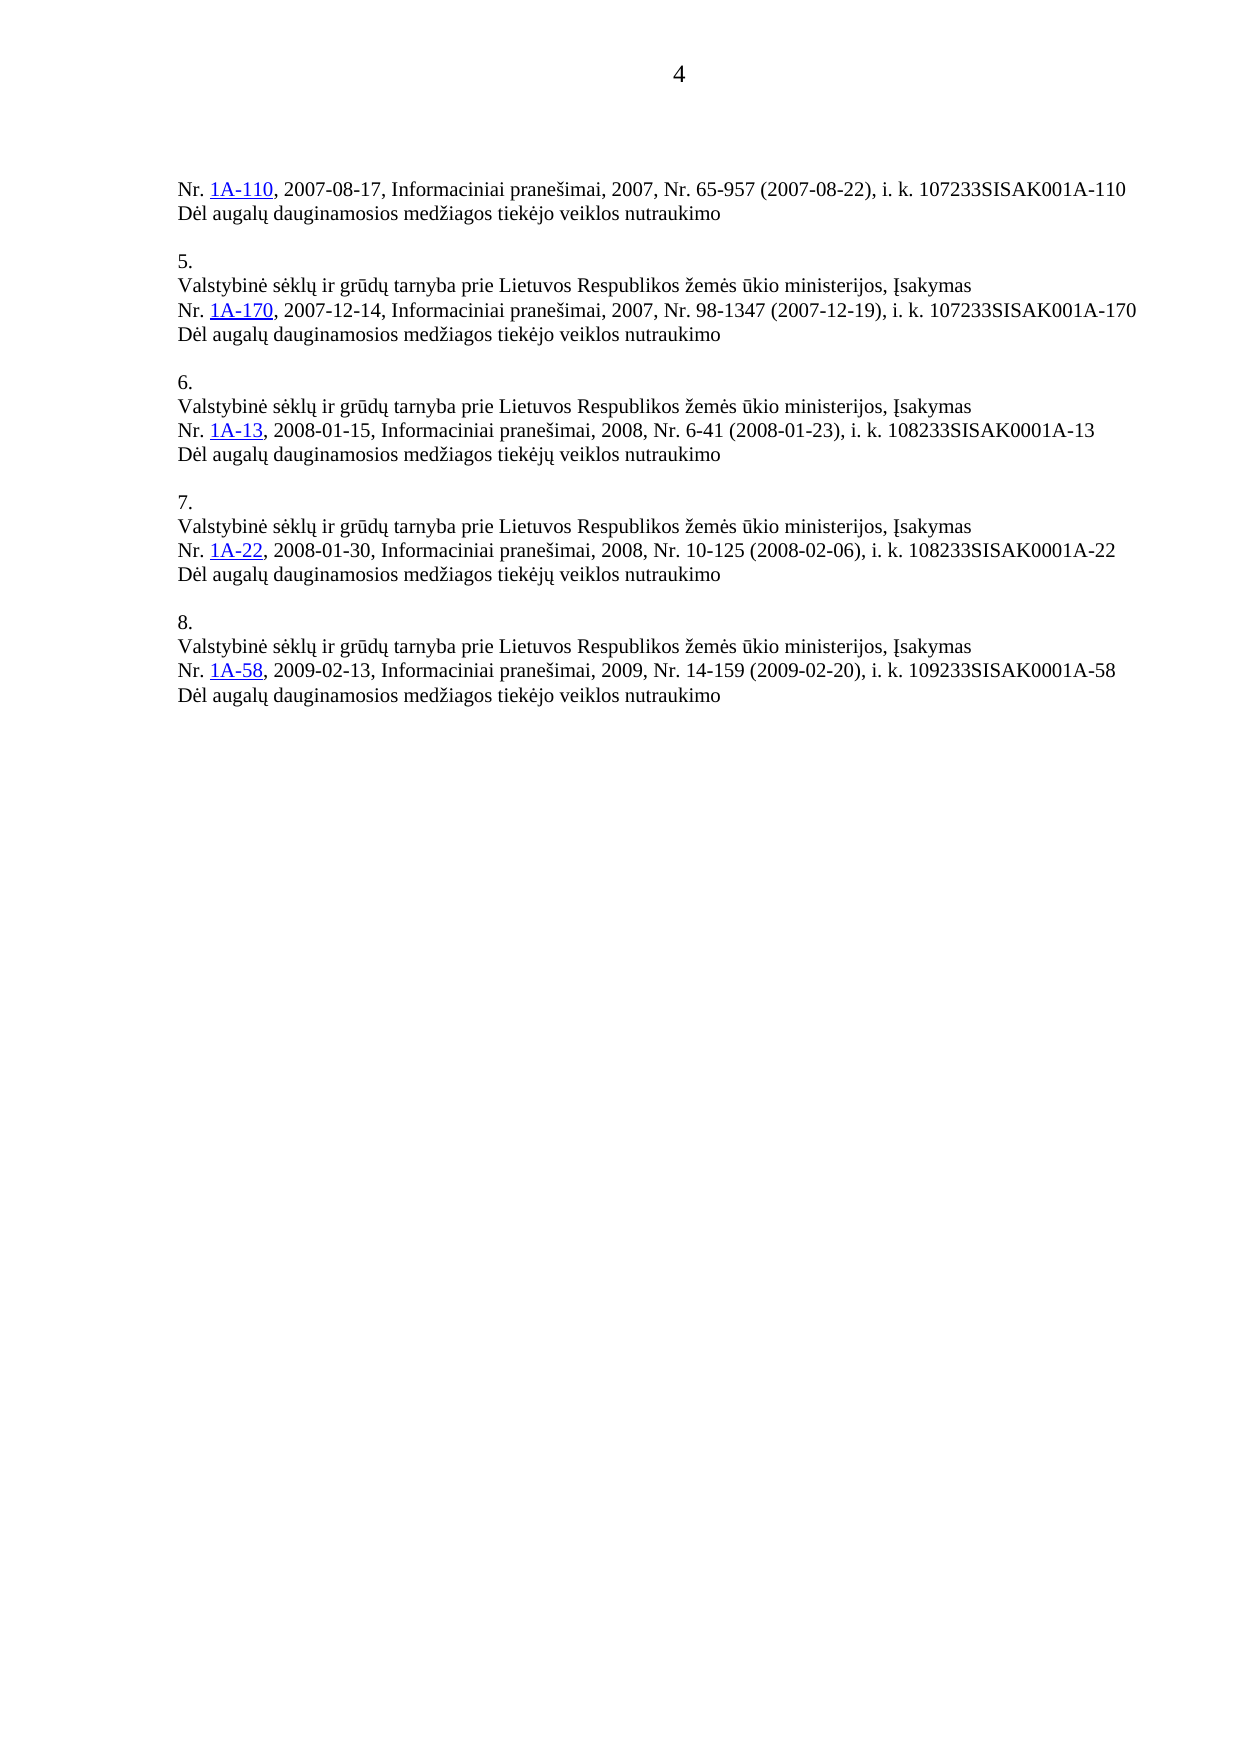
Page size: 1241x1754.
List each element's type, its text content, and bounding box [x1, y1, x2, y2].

text Nr. 1A-170, 2007-12-14, Informaciniai pranešimai, 2007, Nr. 98-1347 (2007-12-19), i. k. 107233SISAK001A-170 [177, 297, 1181, 322]
text Valstybinė sėklų ir grūdų tarnyba prie Lietuvos Respublikos žemės ūkio ministerijos, Įsakymas [177, 394, 1181, 418]
text Valstybinė sėklų ir grūdų tarnyba prie Lietuvos Respublikos žemės ūkio ministerijos, Įsakymas [177, 514, 1181, 538]
text 6. [177, 370, 1181, 394]
text Nr. 1A-58, 2009-02-13, Informaciniai pranešimai, 2009, Nr. 14-159 (2009-02-20), i. k. 109233SISAK0001A-58 [177, 658, 1181, 682]
text Nr. 1A-13, 2008-01-15, Informaciniai pranešimai, 2008, Nr. 6-41 (2008-01-23), i. k. 108233SISAK0001A-13 [177, 418, 1181, 442]
text Valstybinė sėklų ir grūdų tarnyba prie Lietuvos Respublikos žemės ūkio ministerijos, Įsakymas [177, 634, 1181, 658]
text Dėl augalų dauginamosios medžiagos tiekėjo veiklos nutraukimo [177, 322, 1181, 346]
text Valstybinė sėklų ir grūdų tarnyba prie Lietuvos Respublikos žemės ūkio ministerijos, Įsakymas [177, 273, 1181, 297]
text Dėl augalų dauginamosios medžiagos tiekėjo veiklos nutraukimo [177, 682, 1181, 707]
text Nr. 1A-22, 2008-01-30, Informaciniai pranešimai, 2008, Nr. 10-125 (2008-02-06), i. k. 108233SISAK0001A-22 [177, 538, 1181, 562]
text Dėl augalų dauginamosios medžiagos tiekėjo veiklos nutraukimo [177, 201, 1181, 225]
text 7. [177, 490, 1181, 514]
text Nr. 1A-110, 2007-08-17, Informaciniai pranešimai, 2007, Nr. 65-957 (2007-08-22), i. k. 107233SISAK001A-110 [177, 177, 1181, 201]
text 8. [177, 610, 1181, 634]
text Dėl augalų dauginamosios medžiagos tiekėjų veiklos nutraukimo [177, 442, 1181, 466]
text Dėl augalų dauginamosios medžiagos tiekėjų veiklos nutraukimo [177, 562, 1181, 586]
text 5. [177, 249, 1181, 273]
